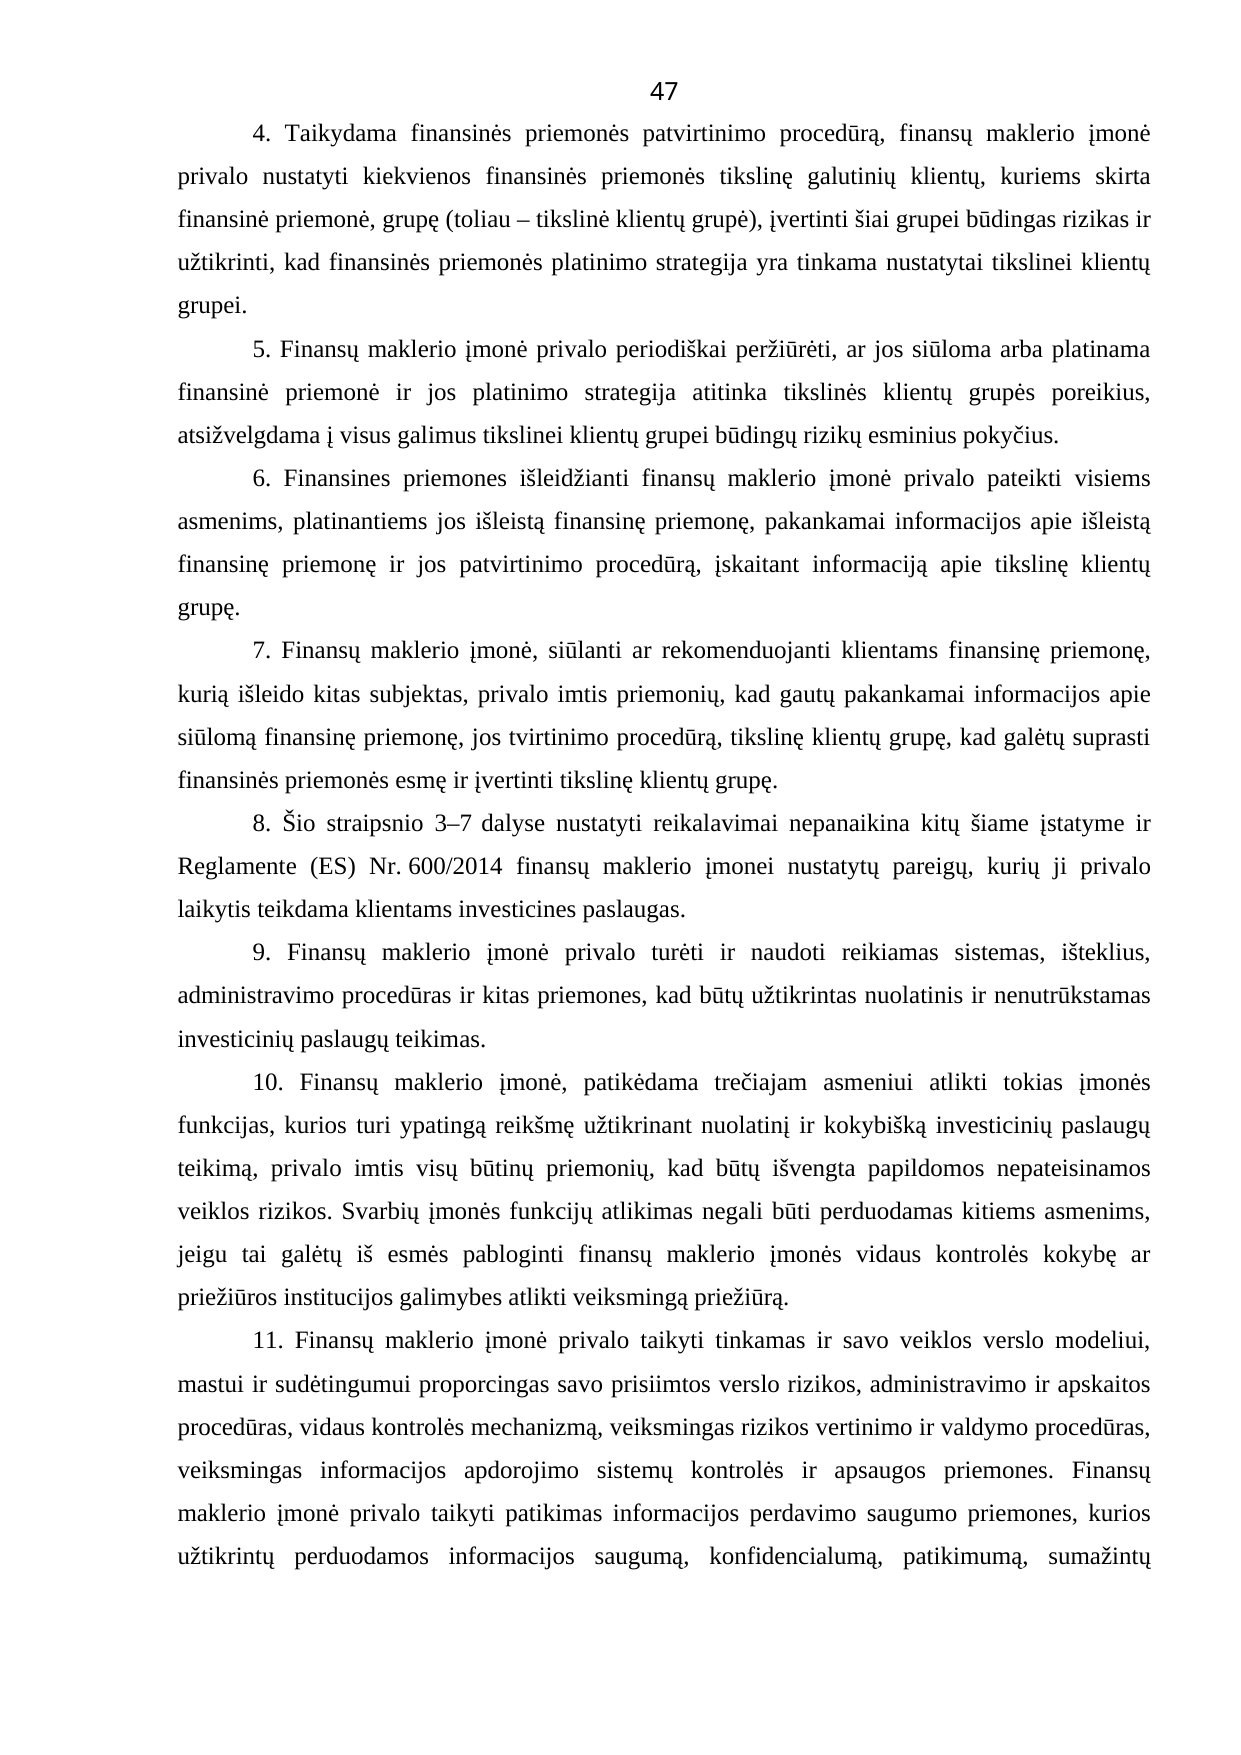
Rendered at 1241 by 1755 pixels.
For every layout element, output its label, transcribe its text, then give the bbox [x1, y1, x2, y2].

text 8. Šio straipsnio 3–7 dalyse nustatyti reikalavimai nepanaikina kitų šiame įstatyme ir Reglamente (ES) Nr. 600/2014 finansų maklerio įmonei nustatytų pareigų, kurių ji privalo laikytis teikdama klientams investicines paslaugas. [177, 808, 1152, 923]
text 6. Finansines priemones išleidžianti finansų maklerio įmonė privalo pateikti visiems asmenims, platinantiems jos išleistą finansinę priemonę, pakankamai informacijos apie išleistą finansinę priemonę ir jos patvirtinimo procedūrą, įskaitant informaciją apie tikslinę klientų grupę. [177, 463, 1152, 621]
text 9. Finansų maklerio įmonė privalo turėti ir naudoti reikiamas sistemas, išteklius, administravimo procedūras ir kitas priemones, kad būtų užtikrintas nuolatinis ir nenutrūkstamas investicinių paslaugų teikimas. [177, 937, 1152, 1052]
text 10. Finansų maklerio įmonė, patikėdama trečiajam asmeniui atlikti tokias įmonės funkcijas, kurios turi ypatingą reikšmę užtikrinant nuolatinį ir kokybišką investicinių paslaugų teikimą, privalo imtis visų būtinų priemonių, kad būtų išvengta papildomos nepateisinamos veiklos rizikos. Svarbių įmonės funkcijų atlikimas negali būti perduodamas kitiems asmenims, jeigu tai galėtų iš esmės pabloginti finansų maklerio įmonės vidaus kontrolės kokybę ar priežiūros institucijos galimybes atlikti veiksmingą priežiūrą. [177, 1067, 1152, 1311]
text 7. Finansų maklerio įmonė, siūlanti ar rekomenduojanti klientams finansinę priemonę, kurią išleido kitas subjektas, privalo imtis priemonių, kad gautų pakankamai informacijos apie siūlomą finansinę priemonę, jos tvirtinimo procedūrą, tikslinę klientų grupę, kad galėtų suprasti finansinės priemonės esmę ir įvertinti tikslinę klientų grupę. [177, 636, 1152, 794]
text 5. Finansų maklerio įmonė privalo periodiškai peržiūrėti, ar jos siūloma arba platinama finansinė priemonė ir jos platinimo strategija atitinka tikslinės klientų grupės poreikius, atsižvelgdama į visus galimus tikslinei klientų grupei būdingų rizikų esminius pokyčius. [177, 334, 1152, 449]
text 4. Taikydama finansinės priemonės patvirtinimo procedūrą, finansų maklerio įmonė privalo nustatyti kiekvienos finansinės priemonės tikslinę galutinių klientų, kuriems skirta finansinė priemonė, grupę (toliau – tikslinė klientų grupė), įvertinti šiai grupei būdingas rizikas ir užtikrinti, kad finansinės priemonės platinimo strategija yra tinkama nustatytai tikslinei klientų grupei. [177, 118, 1152, 319]
text 11. Finansų maklerio įmonė privalo taikyti tinkamas ir savo veiklos verslo modeliui, mastui ir sudėtingumui proporcingas savo prisiimtos verslo rizikos, administravimo ir apskaitos procedūras, vidaus kontrolės mechanizmą, veiksmingas rizikos vertinimo ir valdymo procedūras, veiksmingas informacijos apdorojimo sistemų kontrolės ir apsaugos priemones. Finansų maklerio įmonė privalo taikyti patikimas informacijos perdavimo saugumo priemones, kurios užtikrintų perduodamos informacijos saugumą, konfidencialumą, patikimumą, sumažintų [177, 1326, 1152, 1570]
